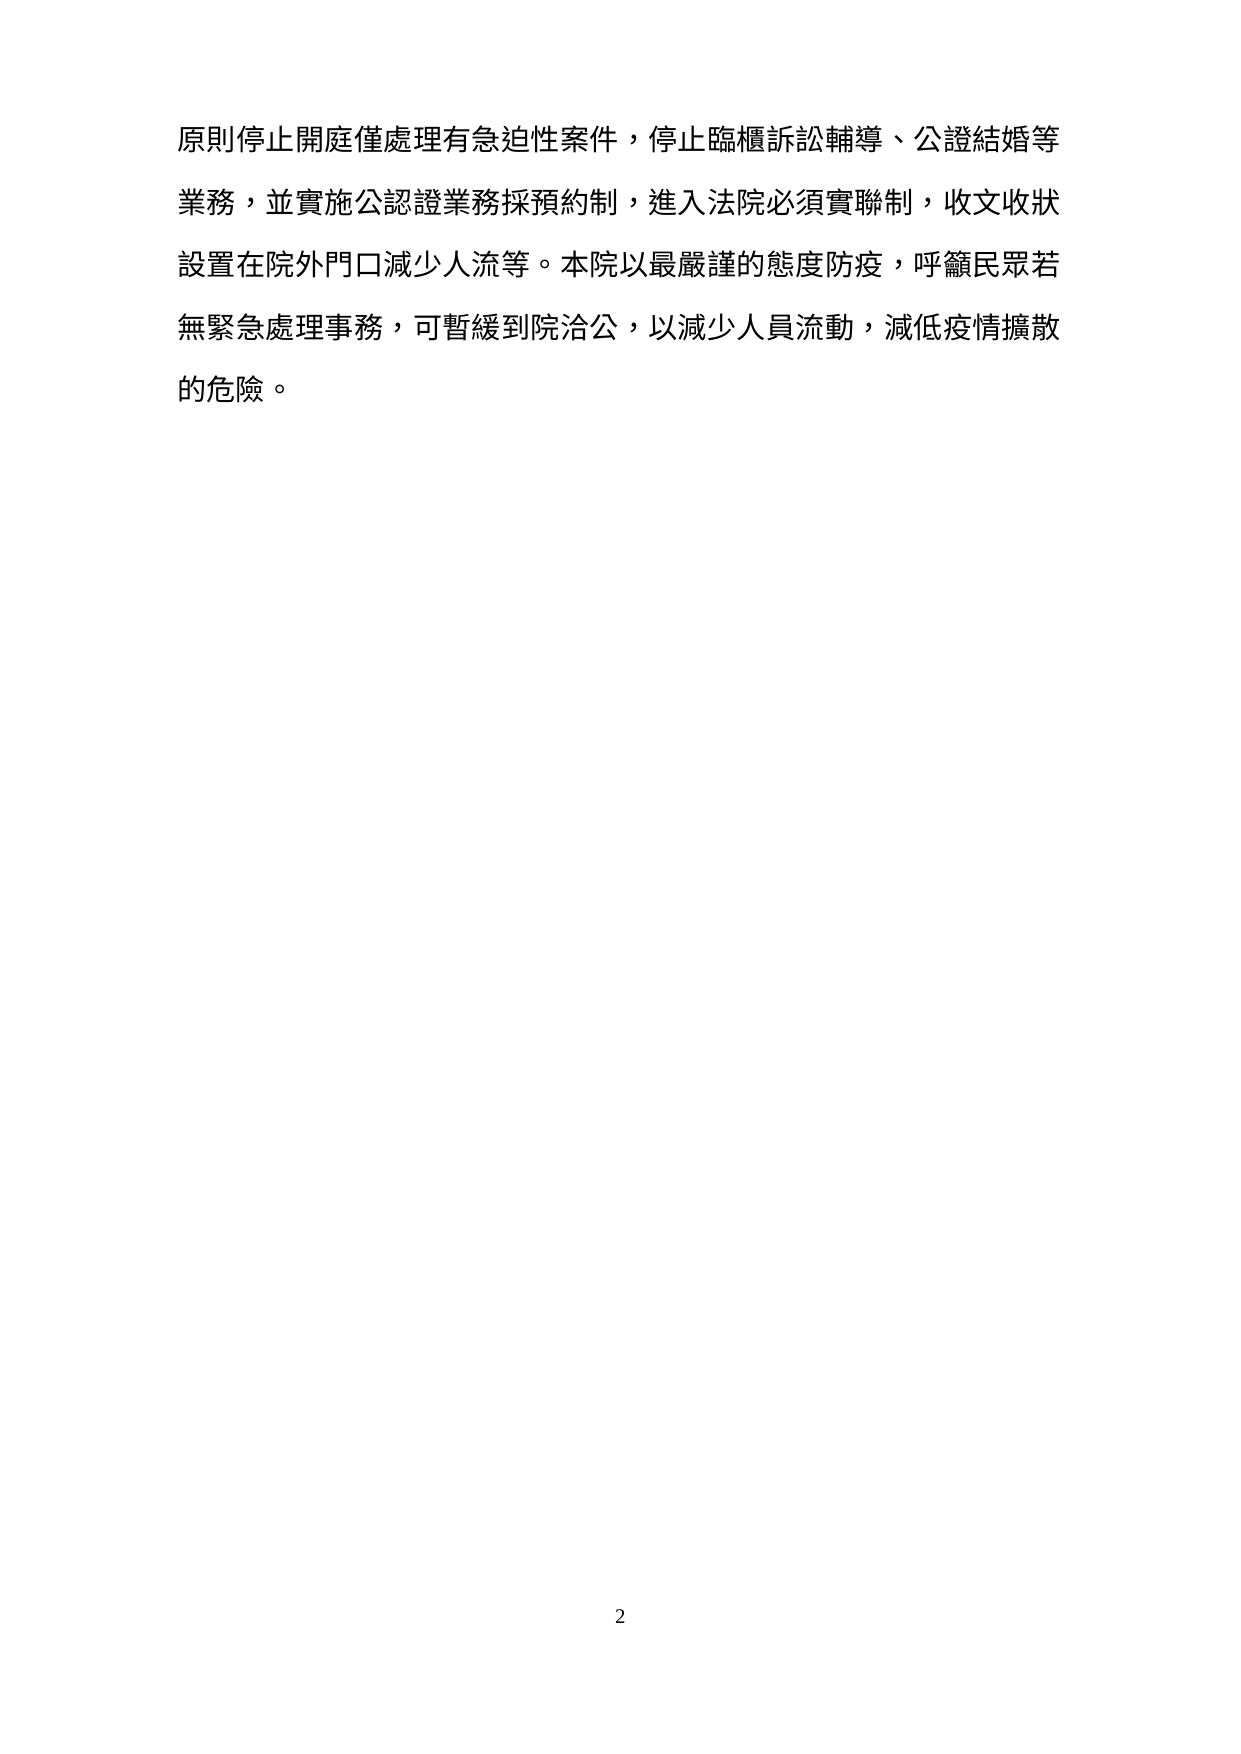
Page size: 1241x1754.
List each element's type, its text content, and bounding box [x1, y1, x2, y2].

text 本院於5月17日起已依照中央防疫指揮中心第三級警戒及司法院所屬機關第三級警戒防疫指引，實施各項防疫作為，包含分流上班，原則停止開庭僅處理有急迫性案件，停止臨櫃訴訟輔導、公證結婚等業務，並實施公認證業務採預約制，進入法院必須實聯制，收文收狀設置在院外門口減少人流等。本院以最嚴謹的態度防疫，呼籲民眾若無緊急處理事務，可暫緩到院洽公，以減少人員流動，減低疫情擴散的危險。 [177, 96, 1063, 409]
